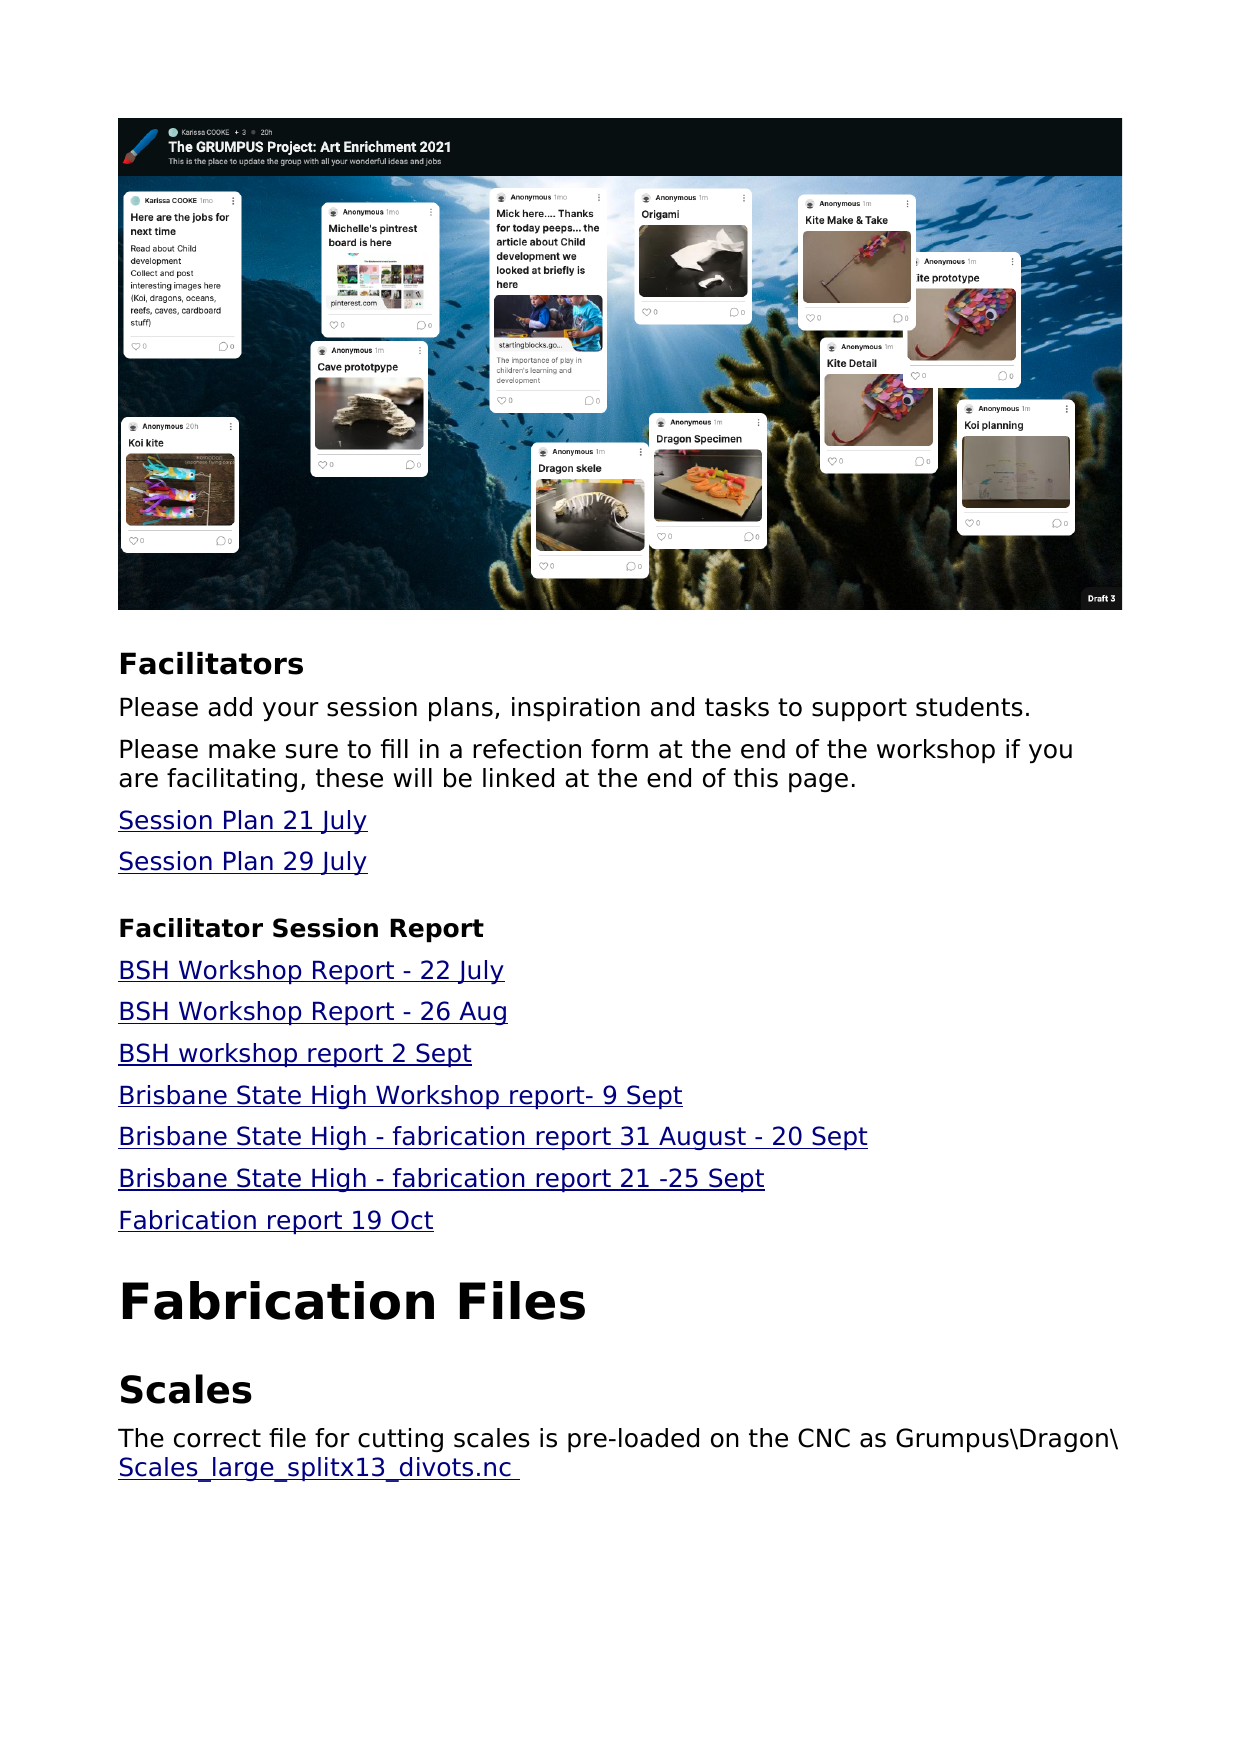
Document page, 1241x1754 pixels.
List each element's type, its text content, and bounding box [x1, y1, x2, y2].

subtitle Fabrication Files [118, 1273, 1122, 1331]
text Brisbane State High - fabrication report 31 August - 20 Sept [118, 1123, 1122, 1152]
text BSH Workshop Report - 26 Aug [118, 998, 1122, 1027]
text Fabrication report 19 Oct [118, 1206, 1122, 1235]
text Please make sure to fill in a refection form at the end of the workshop if you are facilitating, these will be linked at the end of this page. [118, 735, 1122, 793]
subtitle Scales [118, 1368, 1122, 1412]
text Brisbane State High - fabrication report 21 -25 Sept [118, 1164, 1122, 1193]
text BSH Workshop Report - 22 July [118, 956, 1122, 985]
text Brisbane State High Workshop report- 9 Sept [118, 1081, 1122, 1110]
text BSH workshop report 2 Sept [118, 1039, 1122, 1068]
text Session Plan 21 July [118, 806, 1122, 835]
text The correct file for cutting scales is pre-loaded on the CNC as Grumpus\Dragon\Scales_large_splitx13_divots.nc [118, 1424, 1122, 1483]
subtitle Facilitator Session Report [118, 914, 1122, 943]
picture [118, 118, 1123, 610]
text Session Plan 29 July [118, 848, 1122, 877]
subtitle Facilitators [118, 647, 1122, 681]
text Please add your session plans, inspiration and tasks to support students. [118, 693, 1122, 723]
